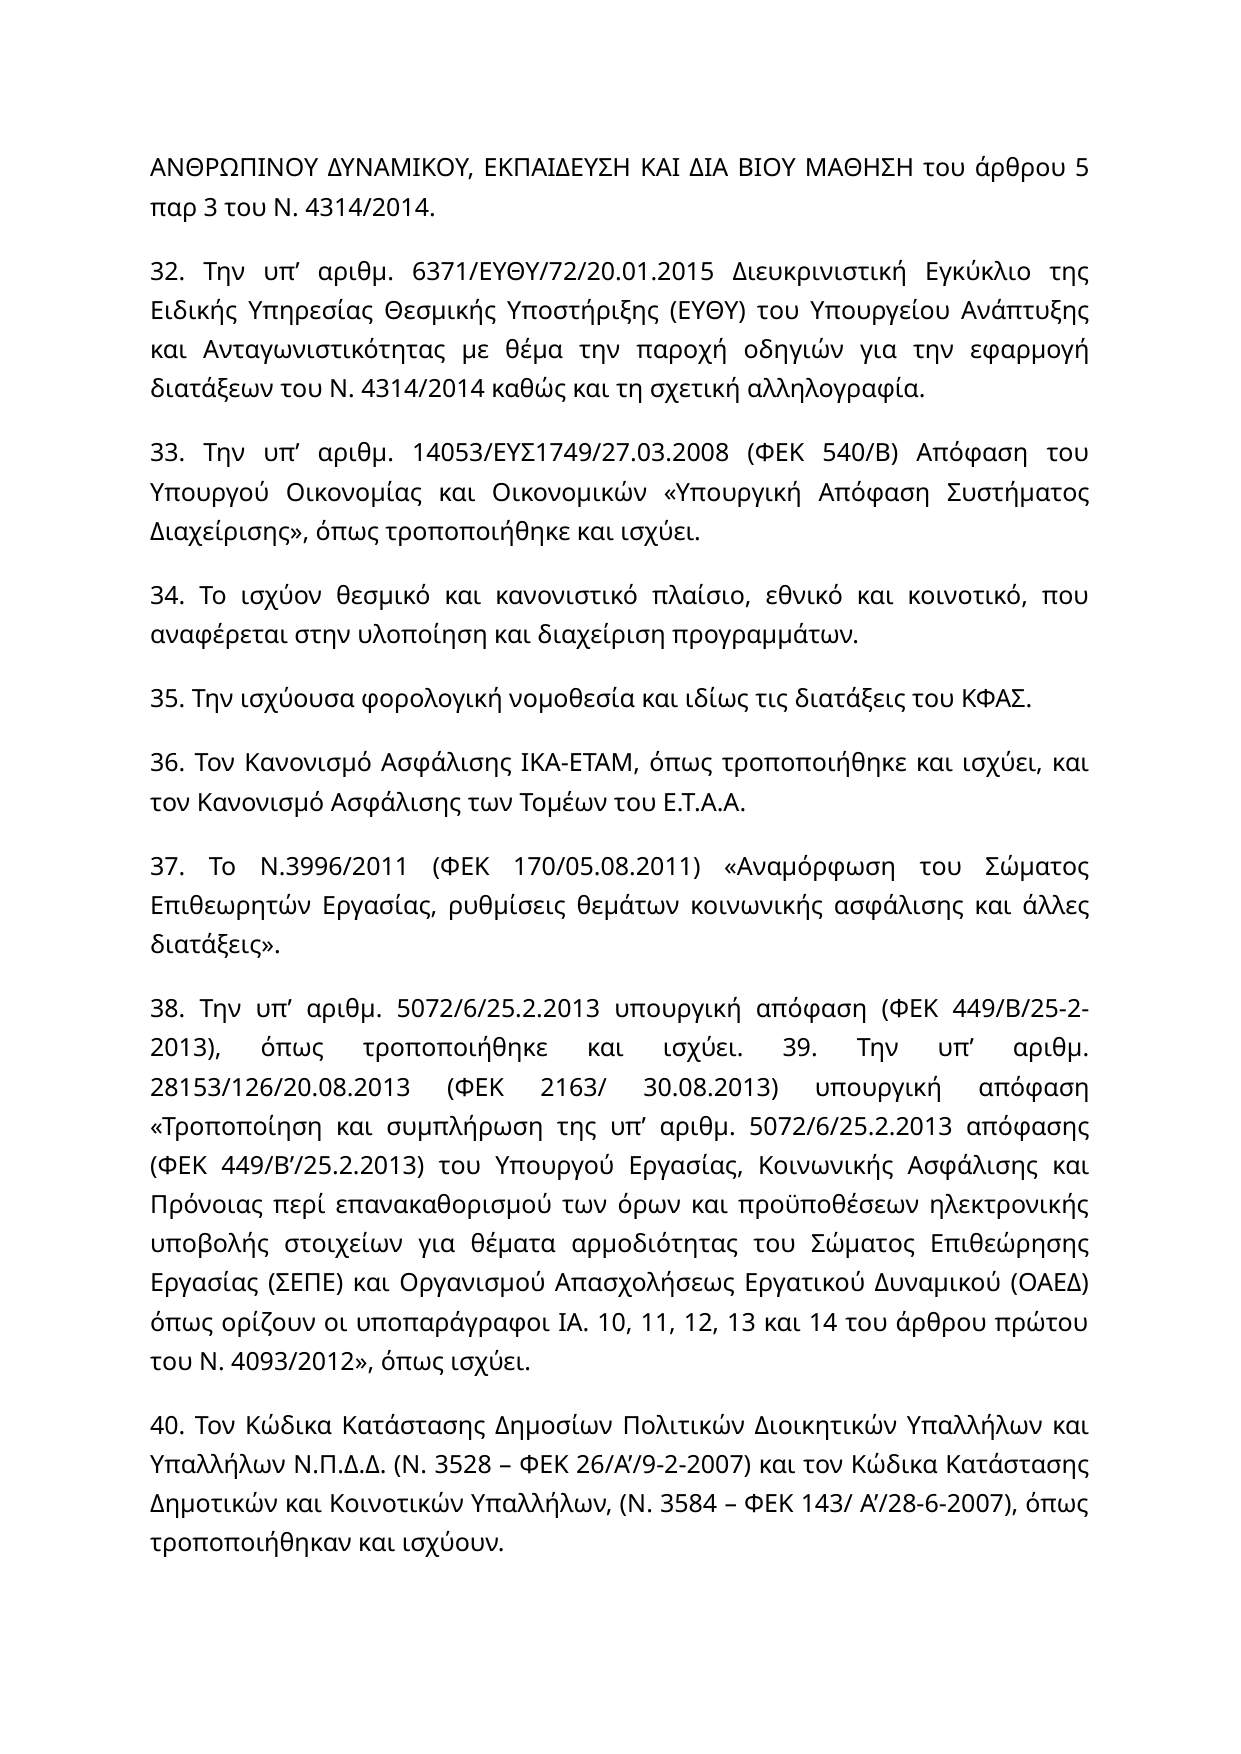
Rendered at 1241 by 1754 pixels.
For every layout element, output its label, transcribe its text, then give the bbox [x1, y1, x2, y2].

text 35. Την ισχύουσα φορολογική νομοθεσία και ιδίως τις διατάξεις του ΚΦΑΣ. [150, 681, 1090, 715]
text 37. Το Ν.3996/2011 (ΦΕΚ 170/05.08.2011) «Αναμόρφωση του Σώματος Επιθεωρητών Εργασίας, ρυθμίσεις θεμάτων κοινωνικής ασφάλισης και άλλες διατάξεις». [150, 848, 1090, 961]
text ΑΝΘΡΩΠΙΝΟΥ ΔΥΝΑΜΙΚΟΥ, ΕΚΠΑΙΔΕΥΣΗ ΚΑΙ ΔΙΑ ΒΙΟΥ ΜΑΘΗΣΗ του άρθρου 5 παρ 3 του Ν. 4314/2014. [150, 150, 1090, 223]
text 32. Την υπ’ αριθμ. 6371/ΕΥΘΥ/72/20.01.2015 Διευκρινιστική Εγκύκλιο της Ειδικής Υπηρεσίας Θεσμικής Υποστήριξης (ΕΥΘΥ) του Υπουργείου Ανάπτυξης και Ανταγωνιστικότητας με θέμα την παροχή οδηγιών για την εφαρμογή διατάξεων του Ν. 4314/2014 καθώς και τη σχετική αλληλογραφία. [150, 253, 1090, 405]
text 33. Την υπ’ αριθμ. 14053/ΕΥΣ1749/27.03.2008 (ΦΕΚ 540/Β) Απόφαση του Υπουργού Οικονομίας και Οικονομικών «Υπουργική Απόφαση Συστήματος Διαχείρισης», όπως τροποποιήθηκε και ισχύει. [150, 435, 1090, 547]
text 34. Το ισχύον θεσμικό και κανονιστικό πλαίσιο, εθνικό και κοινοτικό, που αναφέρεται στην υλοποίηση και διαχείριση προγραμμάτων. [150, 577, 1090, 651]
text 36. Τον Κανονισμό Ασφάλισης ΙΚΑ-ΕΤΑΜ, όπως τροποποιήθηκε και ισχύει, και τον Κανονισμό Ασφάλισης των Τομέων του Ε.Τ.Α.Α. [150, 745, 1090, 818]
text 38. Την υπ’ αριθμ. 5072/6/25.2.2013 υπουργική απόφαση (ΦΕΚ 449/Β/25-2-2013), όπως τροποποιήθηκε και ισχύει. 39. Την υπ’ αριθμ. 28153/126/20.08.2013 (ΦΕΚ 2163/ 30.08.2013) υπουργική απόφαση «Τροποποίηση και συμπλήρωση της υπ’ αριθμ. 5072/6/25.2.2013 απόφασης (ΦΕΚ 449/Β’/25.2.2013) του Υπουργού Εργασίας, Κοινωνικής Ασφάλισης και Πρόνοιας περί επανακαθορισμού των όρων και προϋποθέσεων ηλεκτρονικής υποβολής στοιχείων για θέματα αρμοδιότητας του Σώματος Επιθεώρησης Εργασίας (ΣΕΠΕ) και Οργανισμού Απασχολήσεως Εργατικού Δυναμικού (ΟΑΕΔ) όπως ορίζουν οι υποπαράγραφοι ΙΑ. 10, 11, 12, 13 και 14 του άρθρου πρώτου του Ν. 4093/2012», όπως ισχύει. [150, 991, 1090, 1377]
text 40. Τον Κώδικα Κατάστασης Δημοσίων Πολιτικών Διοικητικών Υπαλλήλων και Υπαλλήλων Ν.Π.Δ.Δ. (Ν. 3528 – ΦΕΚ 26/Α’/9-2-2007) και τον Κώδικα Κατάστασης Δημοτικών και Κοινοτικών Υπαλλήλων, (Ν. 3584 – ΦΕΚ 143/ Α’/28-6-2007), όπως τροποποιήθηκαν και ισχύουν. [150, 1407, 1090, 1559]
